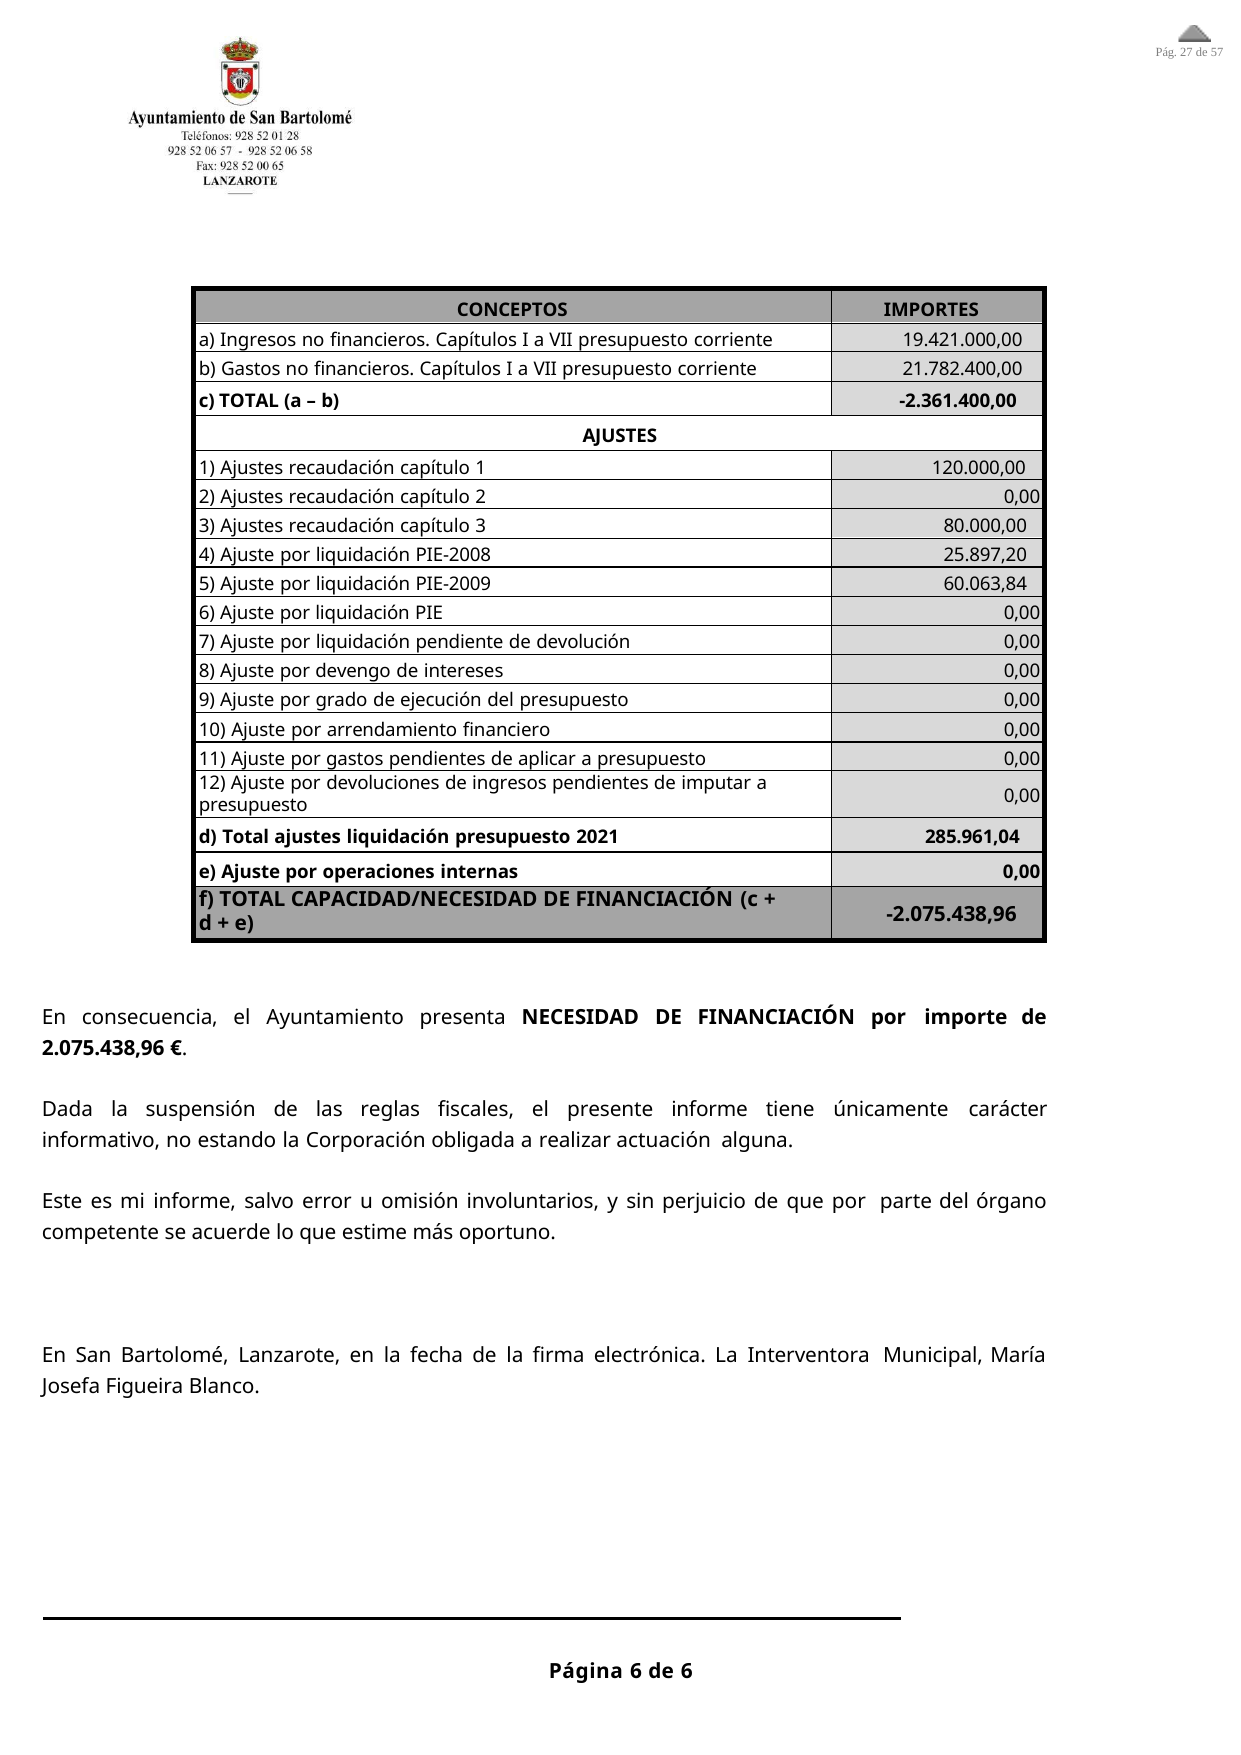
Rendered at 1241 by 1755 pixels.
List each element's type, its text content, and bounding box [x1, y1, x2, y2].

table_cell 2) Ajustes recaudación capítulo 2 [196, 480, 831, 508]
text Dada la suspensión de las reglas fiscales, el presente informe tiene únicamente carácter informativo, no estando la Corporación obligada a realizar actuación alguna. [42, 1094, 1048, 1154]
table_cell 0,00 [832, 771, 1042, 817]
table_cell 0,00 [832, 684, 1042, 712]
text En San Bartolomé, Lanzarote, en la fecha de la firma electrónica. La Interventora Municipal, María Josefa Figueira Blanco. [42, 1340, 1047, 1399]
table_cell f) TOTAL CAPACIDAD/NECESIDAD DE FINANCIACIÓN (c + d + e) [196, 887, 831, 938]
table_cell c) TOTAL (a – b) [196, 382, 831, 415]
table_cell 5) Ajuste por liquidación PIE-2009 [196, 568, 831, 596]
table_cell 80.000,00 [832, 509, 1042, 537]
table_cell 19.421.000,00 [832, 324, 1042, 351]
table_header CONCEPTOS [196, 291, 831, 322]
text En consecuencia, el Ayuntamiento presenta NECESIDAD DE FINANCIACIÓN por importe de 2.075.438,96 €. [42, 1002, 1047, 1062]
table_cell 11) Ajuste por gastos pendientes de aplicar a presupuesto [196, 743, 831, 770]
table_cell 21.782.400,00 [832, 352, 1042, 381]
table_cell 60.063,84 [832, 568, 1042, 596]
table_cell 8) Ajuste por devengo de intereses [196, 655, 831, 683]
table_cell 4) Ajuste por liquidación PIE-2008 [196, 539, 831, 566]
table_cell a) Ingresos no financieros. Capítulos I a VII presupuesto corriente [196, 324, 831, 351]
table_cell 0,00 [832, 743, 1042, 770]
table_cell 285.961,04 [832, 818, 1042, 851]
table_header IMPORTES [832, 291, 1042, 322]
table_cell 0,00 [832, 597, 1042, 625]
table_cell d) Total ajustes liquidación presupuesto 2021 [196, 818, 831, 851]
text Página 6 de 6 [191, 1656, 1050, 1684]
table_cell 3) Ajustes recaudación capítulo 3 [196, 509, 831, 537]
table_cell e) Ajuste por operaciones internas [196, 853, 831, 886]
table_cell 0,00 [832, 853, 1042, 886]
table_cell 6) Ajuste por liquidación PIE [196, 597, 831, 625]
text Este es mi informe, salvo error u omisión involuntarios, y sin perjuicio de que por parte del órgano competente se acuerde lo que estime más oportuno. [42, 1187, 1047, 1246]
table_cell 12) Ajuste por devoluciones de ingresos pendientes de imputar a presupuesto [196, 771, 831, 817]
table_cell -2.361.400,00 [832, 382, 1042, 415]
table_cell b) Gastos no financieros. Capítulos I a VII presupuesto corriente [196, 352, 831, 381]
table_cell 1) Ajustes recaudación capítulo 1 [196, 451, 831, 479]
table_cell 120.000,00 [832, 451, 1042, 479]
table_cell 25.897,20 [832, 539, 1042, 566]
table_cell 0,00 [832, 655, 1042, 683]
table_cell 0,00 [832, 713, 1042, 741]
table_cell 0,00 [832, 626, 1042, 654]
table_cell 7) Ajuste por liquidación pendiente de devolución [196, 626, 831, 654]
table_cell 10) Ajuste por arrendamiento financiero [196, 713, 831, 741]
table_cell 9) Ajuste por grado de ejecución del presupuesto [196, 684, 831, 712]
table_cell -2.075.438,96 [832, 887, 1042, 938]
table_cell AJUSTES [196, 416, 1042, 450]
table_cell 0,00 [832, 480, 1042, 508]
